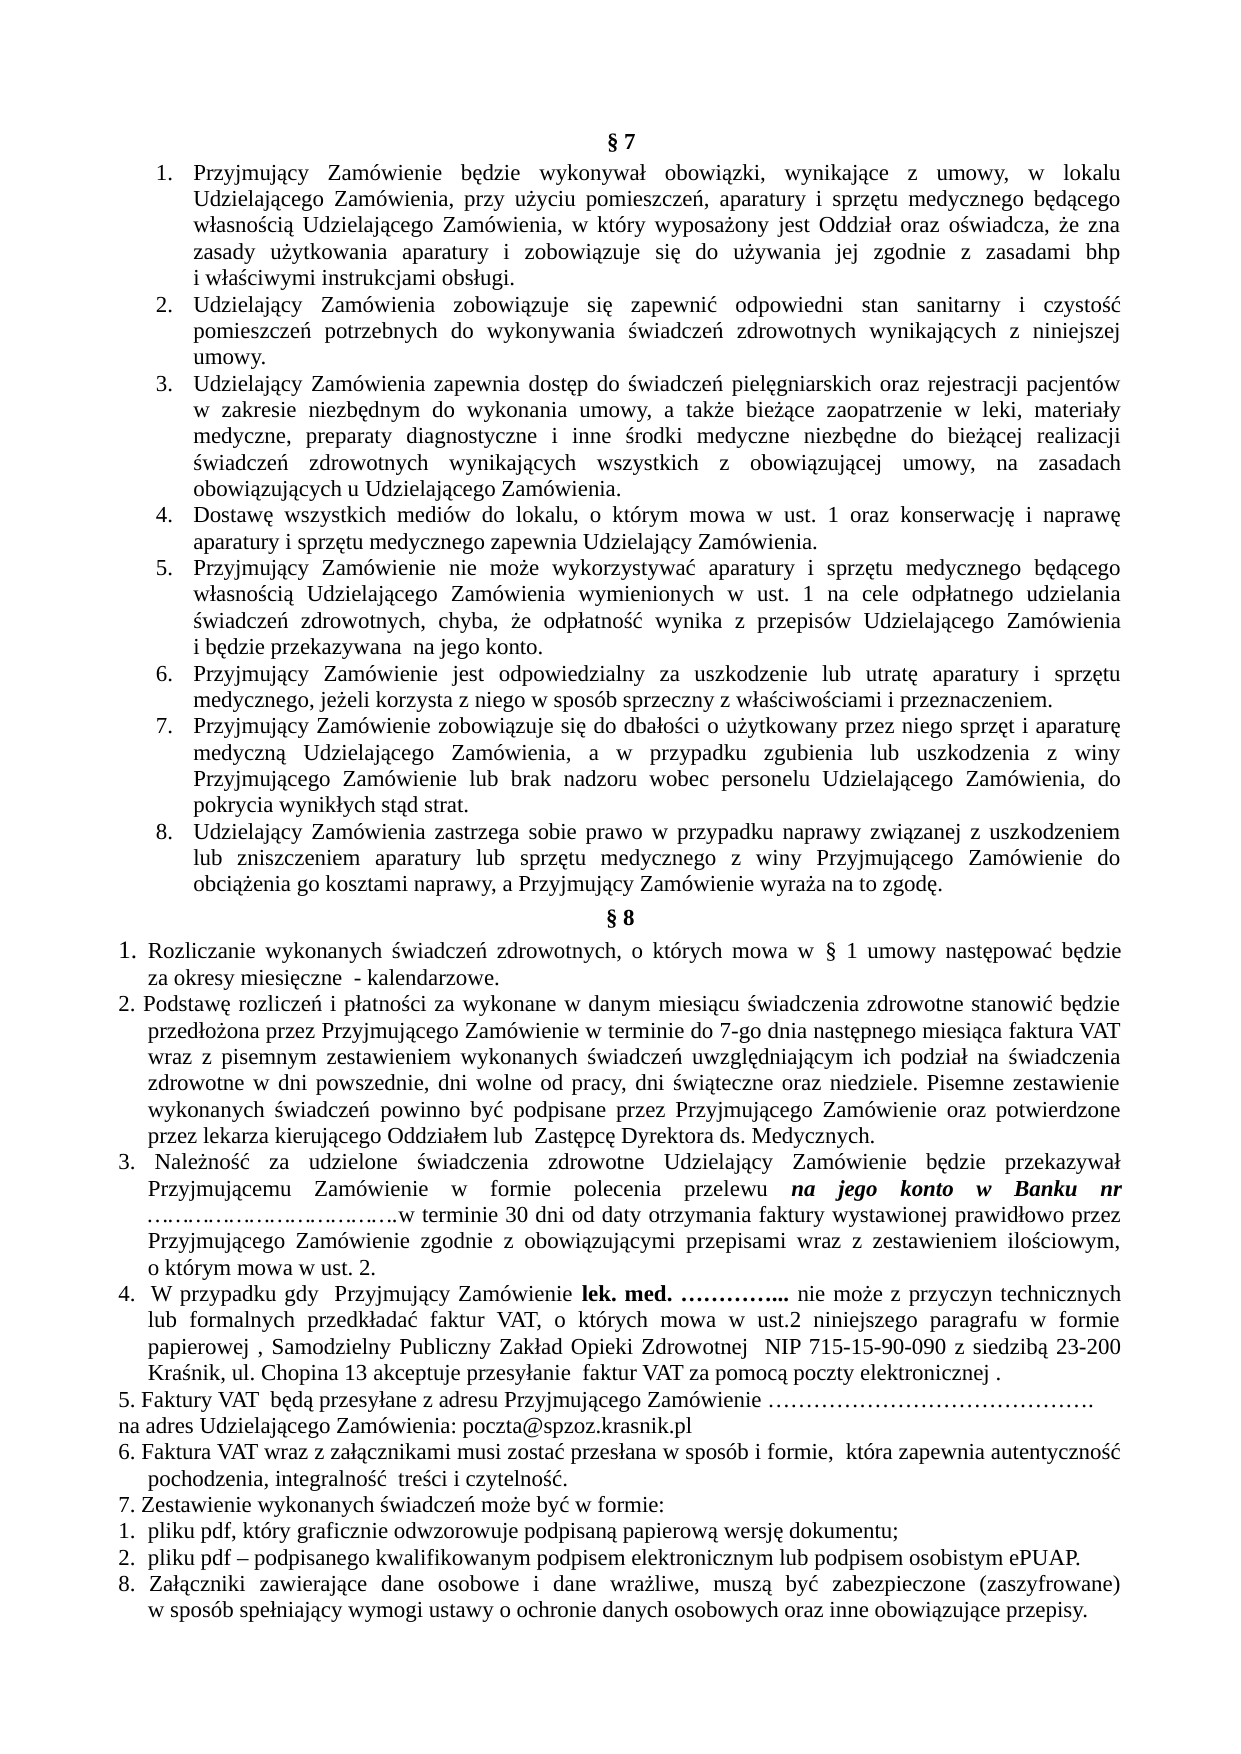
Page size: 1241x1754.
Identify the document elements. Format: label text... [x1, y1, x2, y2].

list Przyjmujący Zamówienie jest odpowiedzialny za uszkodzenie lub utratę aparatury i sprzętu medycznego, jeżeli korzysta z niego w sposób sprzeczny z właściwościami i przeznaczeniem. [156, 659, 1122, 712]
text § 8 [118, 904, 1122, 930]
list Udzielający Zamówienia zapewnia dostęp do świadczeń pielęgniarskich oraz rejestracji pacjentów w zakresie niezbędnym do wykonania umowy, a także bieżące zaopatrzenie w leki, materiały medyczne, preparaty diagnostyczne i inne środki medyczne niezbędne do bieżącej realizacji świadczeń zdrowotnych wynikających wszystkich z obowiązującej umowy, na zasadach obowiązujących u Udzielającego Zamówienia. [156, 370, 1122, 501]
text 3. Należność za udzielone świadczenia zdrowotne Udzielający Zamówienie będzie przekazywał Przyjmującemu Zamówienie w formie polecenia przelewu na jego konto w Banku nr ……………………………….w terminie 30 dni od daty otrzymania faktury wystawionej prawidłowo przez Przyjmującego Zamówienie zgodnie z obowiązującymi przepisami wraz z zestawieniem ilościowym, o którym mowa w ust. 2. [118, 1148, 1122, 1280]
text 4. W przypadku gdy Przyjmujący Zamówienie lek. med. …………... nie może z przyczyn technicznych lub formalnych przedkładać faktur VAT, o których mowa w ust.2 niniejszego paragrafu w formie papierowej , Samodzielny Publiczny Zakład Opieki Zdrowotnej NIP 715-15-90-090 z siedzibą 23-200 Kraśnik, ul. Chopina 13 akceptuje przesyłanie faktur VAT za pomocą poczty elektronicznej . [118, 1280, 1122, 1386]
list Przyjmujący Zamówienie nie może wykorzystywać aparatury i sprzętu medycznego będącego własnością Udzielającego Zamówienia wymienionych w ust. 1 na cele odpłatnego udzielania świadczeń zdrowotnych, chyba, że odpłatność wynika z przepisów Udzielającego Zamówienia i będzie przekazywana na jego konto. [156, 554, 1122, 659]
text 2. Podstawę rozliczeń i płatności za wykonane w danym miesiącu świadczenia zdrowotne stanowić będzie przedłożona przez Przyjmującego Zamówienie w terminie do 7-go dnia następnego miesiąca faktura VAT wraz z pisemnym zestawieniem wykonanych świadczeń uwzględniającym ich podział na świadczenia zdrowotne w dni powszednie, dni wolne od pracy, dni świąteczne oraz niedziele. Pisemne zestawienie wykonanych świadczeń powinno być podpisane przez Przyjmującego Zamówienie oraz potwierdzone przez lekarza kierującego Oddziałem lub Zastępcę Dyrektora ds. Medycznych. [118, 990, 1122, 1148]
text 8. Załączniki zawierające dane osobowe i dane wrażliwe, muszą być zabezpieczone (zaszyfrowane) w sposób spełniający wymogi ustawy o ochronie danych osobowych oraz inne obowiązujące przepisy. [118, 1570, 1122, 1623]
text 5. Faktury VAT będą przesyłane z adresu Przyjmującego Zamówienie ……………………………………. [118, 1386, 1122, 1412]
list Dostawę wszystkich mediów do lokalu, o którym mowa w ust. 1 oraz konserwację i naprawę aparatury i sprzętu medycznego zapewnia Udzielający Zamówienia. [156, 501, 1122, 554]
list Przyjmujący Zamówienie będzie wykonywał obowiązki, wynikające z umowy, w lokalu Udzielającego Zamówienia, przy użyciu pomieszczeń, aparatury i sprzętu medycznego będącego własnością Udzielającego Zamówienia, w który wyposażony jest Oddział oraz oświadcza, że zna zasady użytkowania aparatury i zobowiązuje się do używania jej zgodnie z zasadami bhp i właściwymi instrukcjami obsługi. [156, 159, 1122, 291]
text 6. Faktura VAT wraz z załącznikami musi zostać przesłana w sposób i formie, która zapewnia autentyczność pochodzenia, integralność treści i czytelność. [118, 1438, 1122, 1491]
text 7. Zestawienie wykonanych świadczeń może być w formie: [118, 1491, 1122, 1517]
text § 7 [120, 128, 1122, 154]
list Udzielający Zamówienia zastrzega sobie prawo w przypadku naprawy związanej z uszkodzeniem lub zniszczeniem aparatury lub sprzętu medycznego z winy Przyjmującego Zamówienie do obciążenia go kosztami naprawy, a Przyjmujący Zamówienie wyraża na to zgodę. [156, 818, 1122, 897]
list pliku pdf – podpisanego kwalifikowanym podpisem elektronicznym lub podpisem osobistym ePUAP. [118, 1544, 1122, 1570]
text na adres Udzielającego Zamówienia: poczta@spzoz.krasnik.pl [118, 1412, 1122, 1438]
list Udzielający Zamówienia zobowiązuje się zapewnić odpowiedni stan sanitarny i czystość pomieszczeń potrzebnych do wykonywania świadczeń zdrowotnych wynikających z niniejszej umowy. [156, 291, 1122, 370]
list Przyjmujący Zamówienie zobowiązuje się do dbałości o użytkowany przez niego sprzęt i aparaturę medyczną Udzielającego Zamówienia, a w przypadku zgubienia lub uszkodzenia z winy Przyjmującego Zamówienie lub brak nadzoru wobec personelu Udzielającego Zamówienia, do pokrycia wynikłych stąd strat. [156, 712, 1122, 818]
list Rozliczanie wykonanych świadczeń zdrowotnych, o których mowa w § 1 umowy następować będzie za okresy miesięczne - kalendarzowe. [118, 935, 1122, 990]
list pliku pdf, który graficznie odwzorowuje podpisaną papierową wersję dokumentu; [118, 1517, 1122, 1544]
